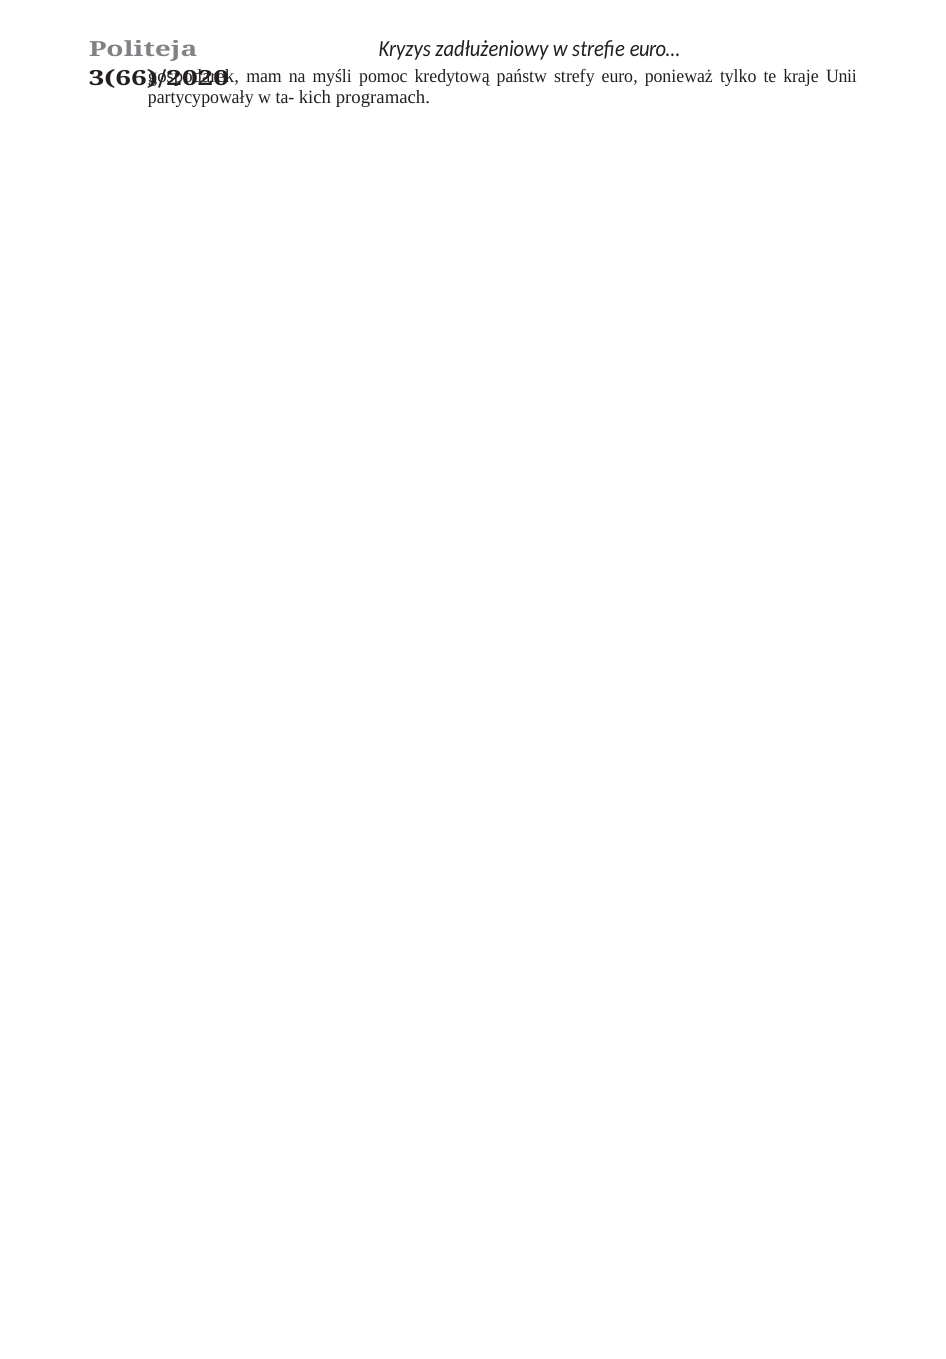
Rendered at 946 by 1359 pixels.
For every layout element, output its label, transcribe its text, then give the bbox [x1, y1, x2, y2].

text 2 Omawiając w tej analizie programy pomocowe Unii Europejskiej na rzecz zadłużonych gospodarek, mam na myśli pomoc kredytową państw strefy euro, ponieważ tylko te kraje Unii partycypowały w ta- kich programach. [118, 64, 857, 108]
